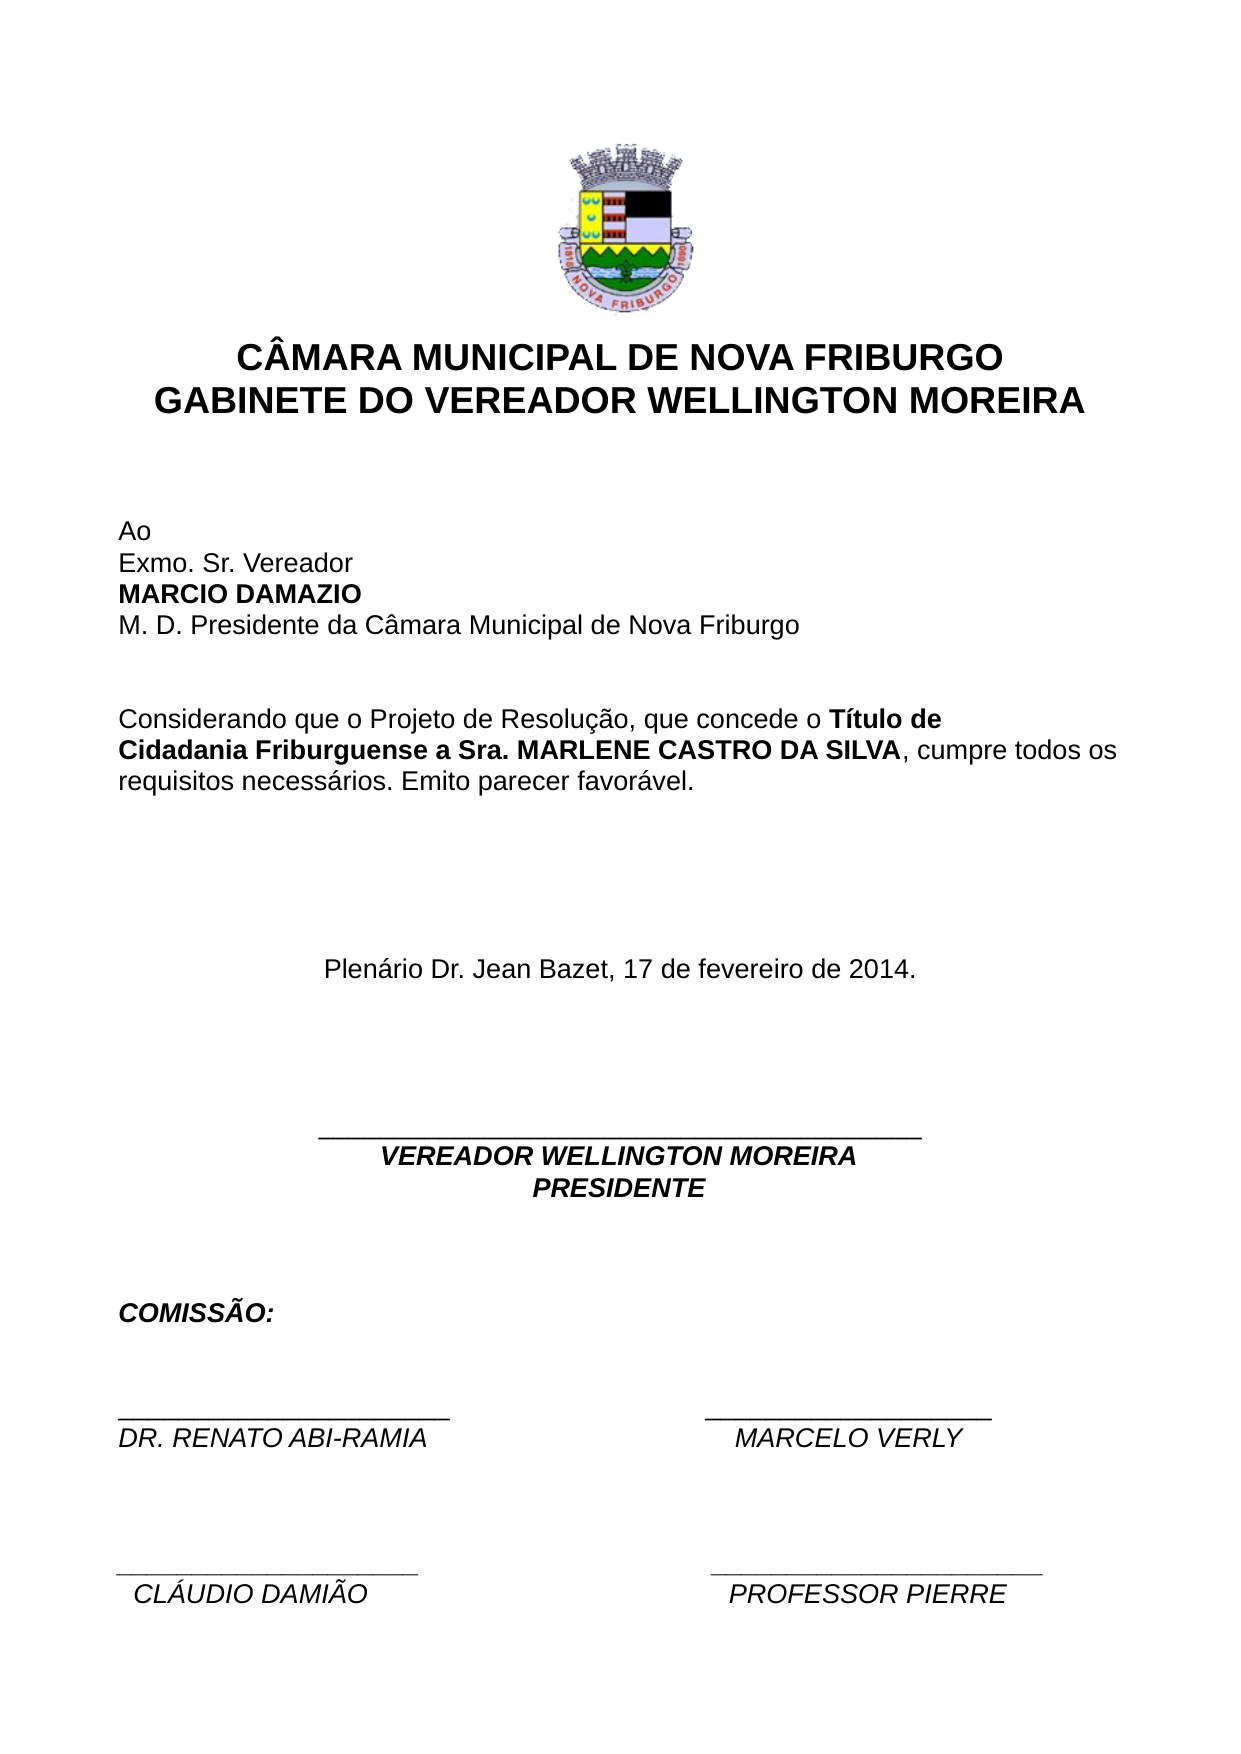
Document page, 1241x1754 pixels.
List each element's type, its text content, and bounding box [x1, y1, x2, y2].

text Plenário Dr. Jean Bazet, 17 de fevereiro de 2014. [118, 953, 1122, 984]
picture [537, 127, 703, 327]
text Ao [118, 515, 1122, 547]
text Considerando que o Projeto de Resolução, que concede o Título de [118, 703, 1122, 734]
text DR. RENATO ABI-RAMIA MARCELO VERLY [118, 1422, 1122, 1453]
text Exmo. Sr. Vereador [118, 547, 1122, 578]
text CÂMARA MUNICIPAL DE NOVA FRIBURGO [118, 335, 1122, 378]
text ______________________ ___________________ [118, 1390, 1122, 1422]
text Cidadania Friburguense a Sra. MARLENE CASTRO DA SILVA, cumpre todos os requisitos necessários. Emito parecer favorável. [118, 734, 1122, 797]
text VEREADOR WELLINGTON MOREIRA [118, 1140, 1122, 1172]
text GABINETE DO VEREADOR WELLINGTON MOREIRA [118, 378, 1122, 422]
text ________________________________________ [118, 1109, 1122, 1140]
text MARCIO DAMAZIO [118, 578, 1122, 609]
text COMISSÃO: [118, 1297, 1122, 1328]
text PRESIDENTE [118, 1172, 1122, 1203]
text ____________________ ______________________ [118, 1547, 1122, 1578]
text CLÁUDIO DAMIÃO PROFESSOR PIERRE [118, 1578, 1122, 1609]
list D. Presidente da Câmara Municipal de Nova Friburgo [118, 609, 1122, 640]
